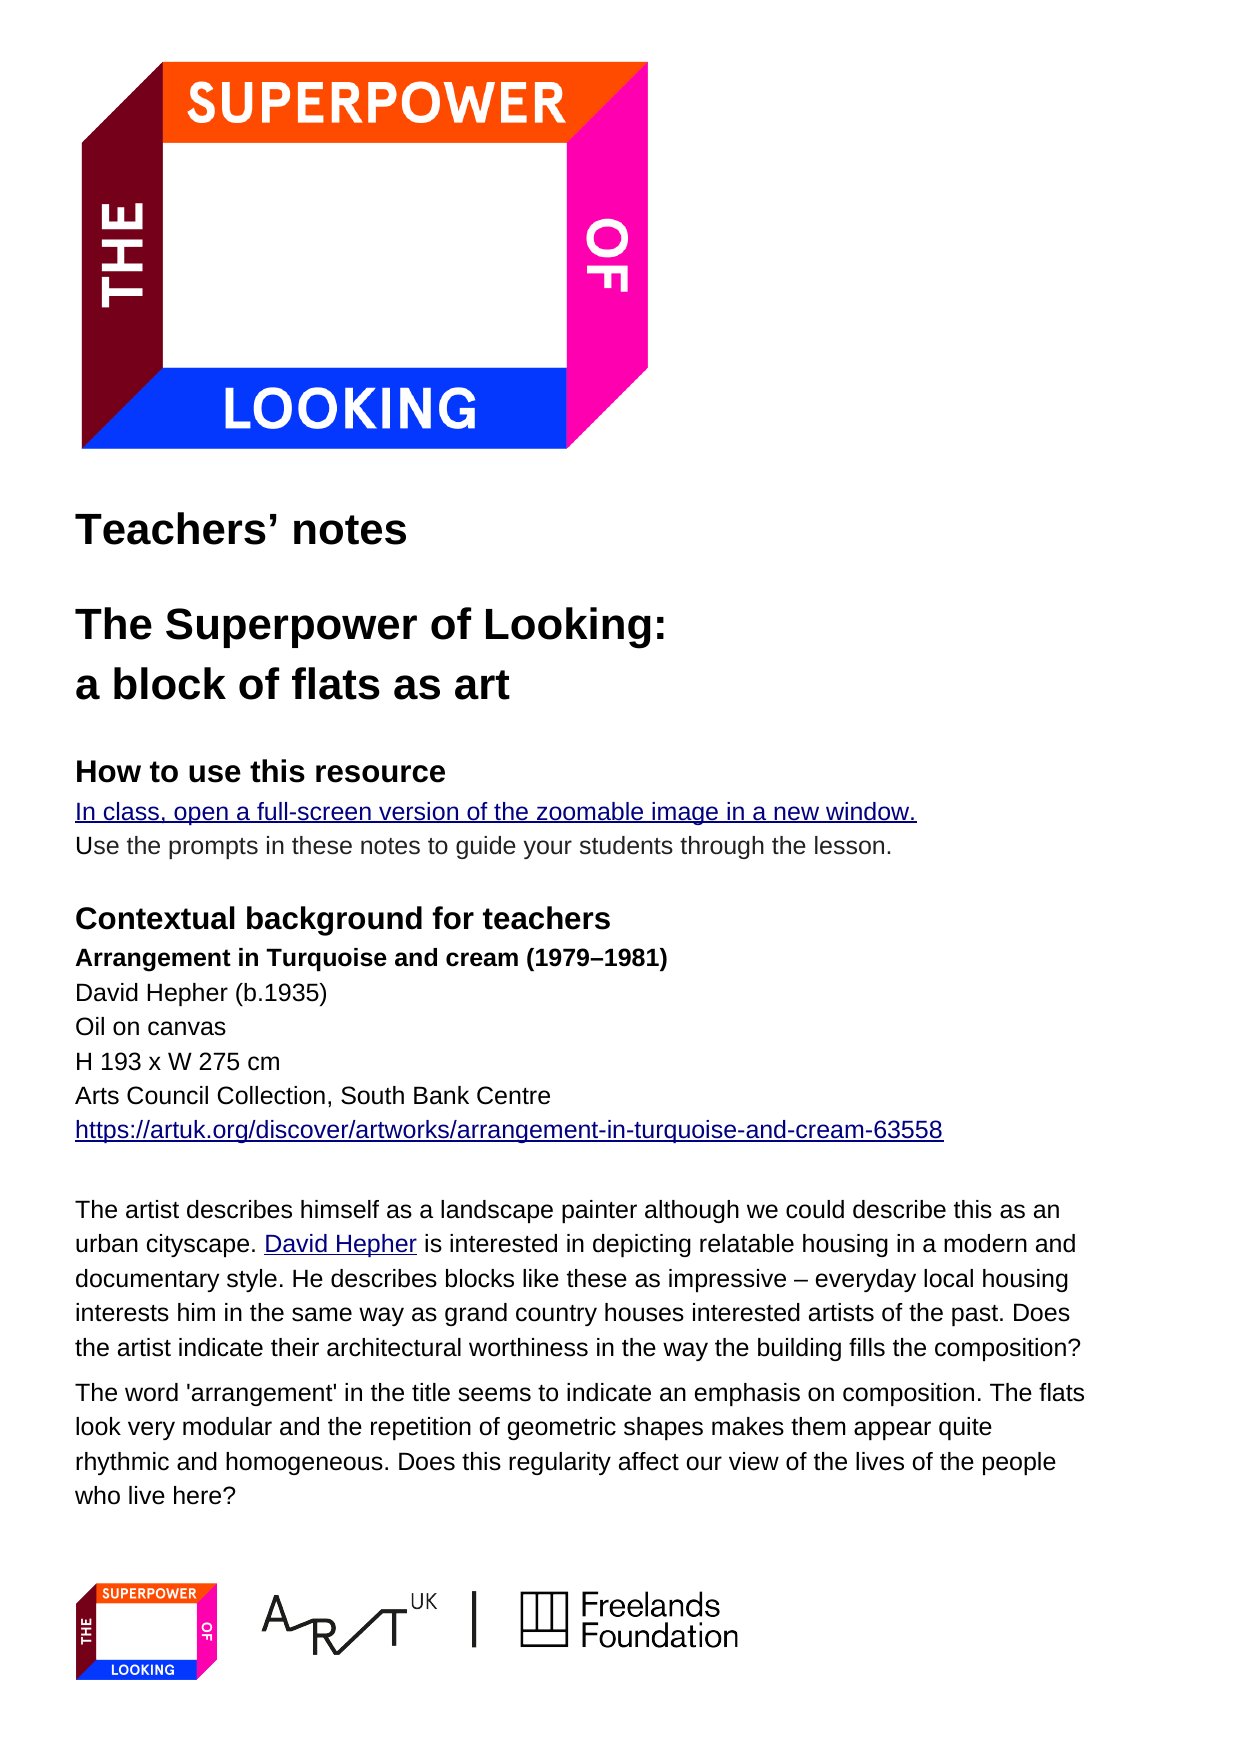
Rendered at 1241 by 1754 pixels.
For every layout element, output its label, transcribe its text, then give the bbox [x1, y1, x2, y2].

text The artist describes himself as a landscape painter although we could describe this as an urban cityscape. David Hepher is interested in depicting relatable housing in a modern and documentary style. He describes blocks like these as impressive – everyday local housing interests him in the same way as grand country houses interested artists of the past. Does the artist indicate their architectural worthiness in the way the building fills the composition? [75, 1195, 1090, 1361]
text Arrangement in Turquoise and cream (1979–1981) [75, 943, 1090, 972]
text Contextual background for teachers [75, 900, 1090, 936]
text Use the prompts in these notes to guide your students through the lesson. [75, 831, 1090, 860]
text The word 'arrangement' in the title seems to indicate an emphasis on composition. The flats look very modular and the repetition of geometric shapes makes them appear quite rhythmic and homogeneous. Does this regularity affect our view of the lives of the people who live here? [75, 1378, 1090, 1510]
text How to use this resource [75, 753, 1090, 789]
text H 193 x W 275 cm [75, 1046, 1090, 1075]
text David Hepher (b.1935) [75, 977, 1090, 1006]
text https://artuk.org/discover/artworks/arrangement-in-turquoise-and-cream-63558 [75, 1115, 1090, 1144]
text Arts Council Collection, South Bank Centre [75, 1081, 1090, 1110]
text In class, open a full-screen version of the zoomable image in a new window. [75, 796, 1090, 825]
text Teachers’ notes [75, 503, 1090, 554]
text The Superpower of Looking: a block of flats as art [75, 598, 1090, 709]
text Oil on canvas [75, 1012, 1090, 1041]
